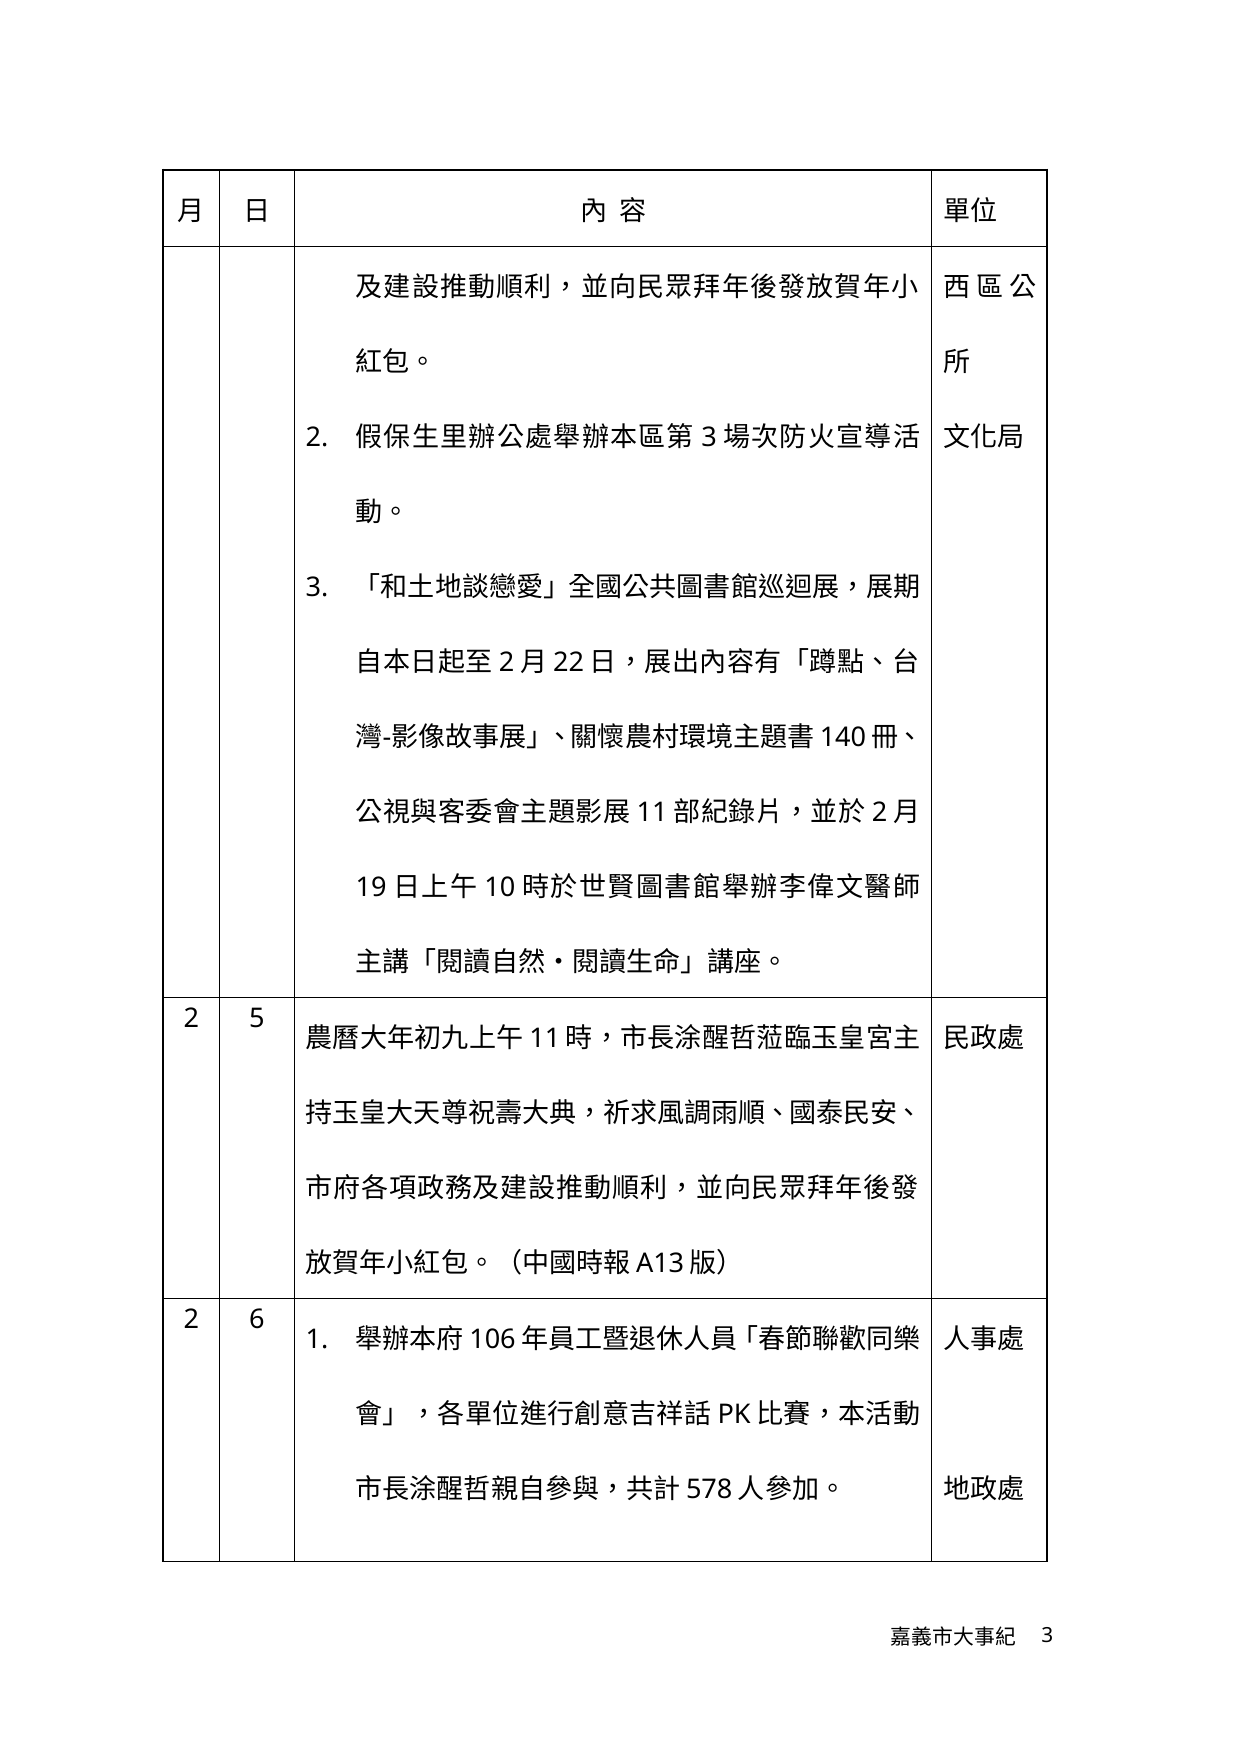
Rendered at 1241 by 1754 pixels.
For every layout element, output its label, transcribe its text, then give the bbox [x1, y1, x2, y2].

table_cell 農曆大年初九上午11時，市長涂醒哲蒞臨玉皇宮主持玉皇大天尊祝壽大典，祈求風調雨順、國泰民安、市府各項政務及建設推動順利，並向民眾拜年後發放賀年小紅包。（中國時報A13版） [295, 998, 931, 1298]
table_cell 人事處 地政處 [932, 1299, 1046, 1561]
table_header 月 [164, 171, 219, 246]
table_cell 民政處 [932, 998, 1046, 1298]
table_header 單位 [932, 171, 1046, 246]
table_cell [220, 247, 294, 997]
table_cell 及建設推動順利，並向民眾拜年後發放賀年小紅包。 假保生里辦公處舉辦本區第3場次防火宣導活動。 「和土地談戀愛」全國公共圖書館巡迴展，展期自本日起至2月22日，展出內容有「蹲點、台灣-影像故事展」、關懷農村環境主題書140冊、公視與客委會主題影展11部紀錄片，並於2月19日上午10時於世賢圖書館舉辦李偉文醫師主講「閱讀自然‧閱讀生命」講座。 [295, 247, 931, 997]
table_cell 2 [164, 998, 219, 1298]
table_header 日 [220, 171, 294, 246]
table_cell 5 [220, 998, 294, 1298]
table_cell 6 [220, 1299, 294, 1561]
table_cell 2 [164, 1299, 219, 1561]
table_header 內 容 [295, 171, 931, 246]
table_cell 西區公所 文化局 [932, 247, 1046, 997]
table_cell [164, 247, 219, 997]
table_cell 舉辦本府106年員工暨退休人員「春節聯歡同樂會」，各單位進行創意吉祥話PK比賽，本活動市長涂醒哲親自參與，共計578人參加。 湖子內區段徵收區可供建築土地標售公告並自本日至2月20日供民眾領取投標書，區內每筆標售土地上會放置標示地號及土地面積之看板，方便民眾瞭解標售土地位置及現況。 護送替代役174梯次13人、研發替代役62梯次4人及產業訓儲替代役10梯次1人入營，訓練單位為台中成功嶺營區。 下午2時假嘉義家扶中心一樓會議室舉辦「嘉義市政府兒童保護個案溫馨出養歡送會活動」，副市長張惠博、社會處處長張元厚、本府社工團隊、出養童巫○恩與其寄養家庭父母、家扶中心主任沈明彥、家扶中心寄養組社工師、澳洲籍收養父母Andrew George Nathanael CROWDEN、Colleen Fay CROWDEN夫婦、財團法人台北市基督徒救世會社會福利事業基金會解慧珍執行長、張蓓真社工師等均蒞臨現場參與活動。 [295, 1299, 931, 1561]
